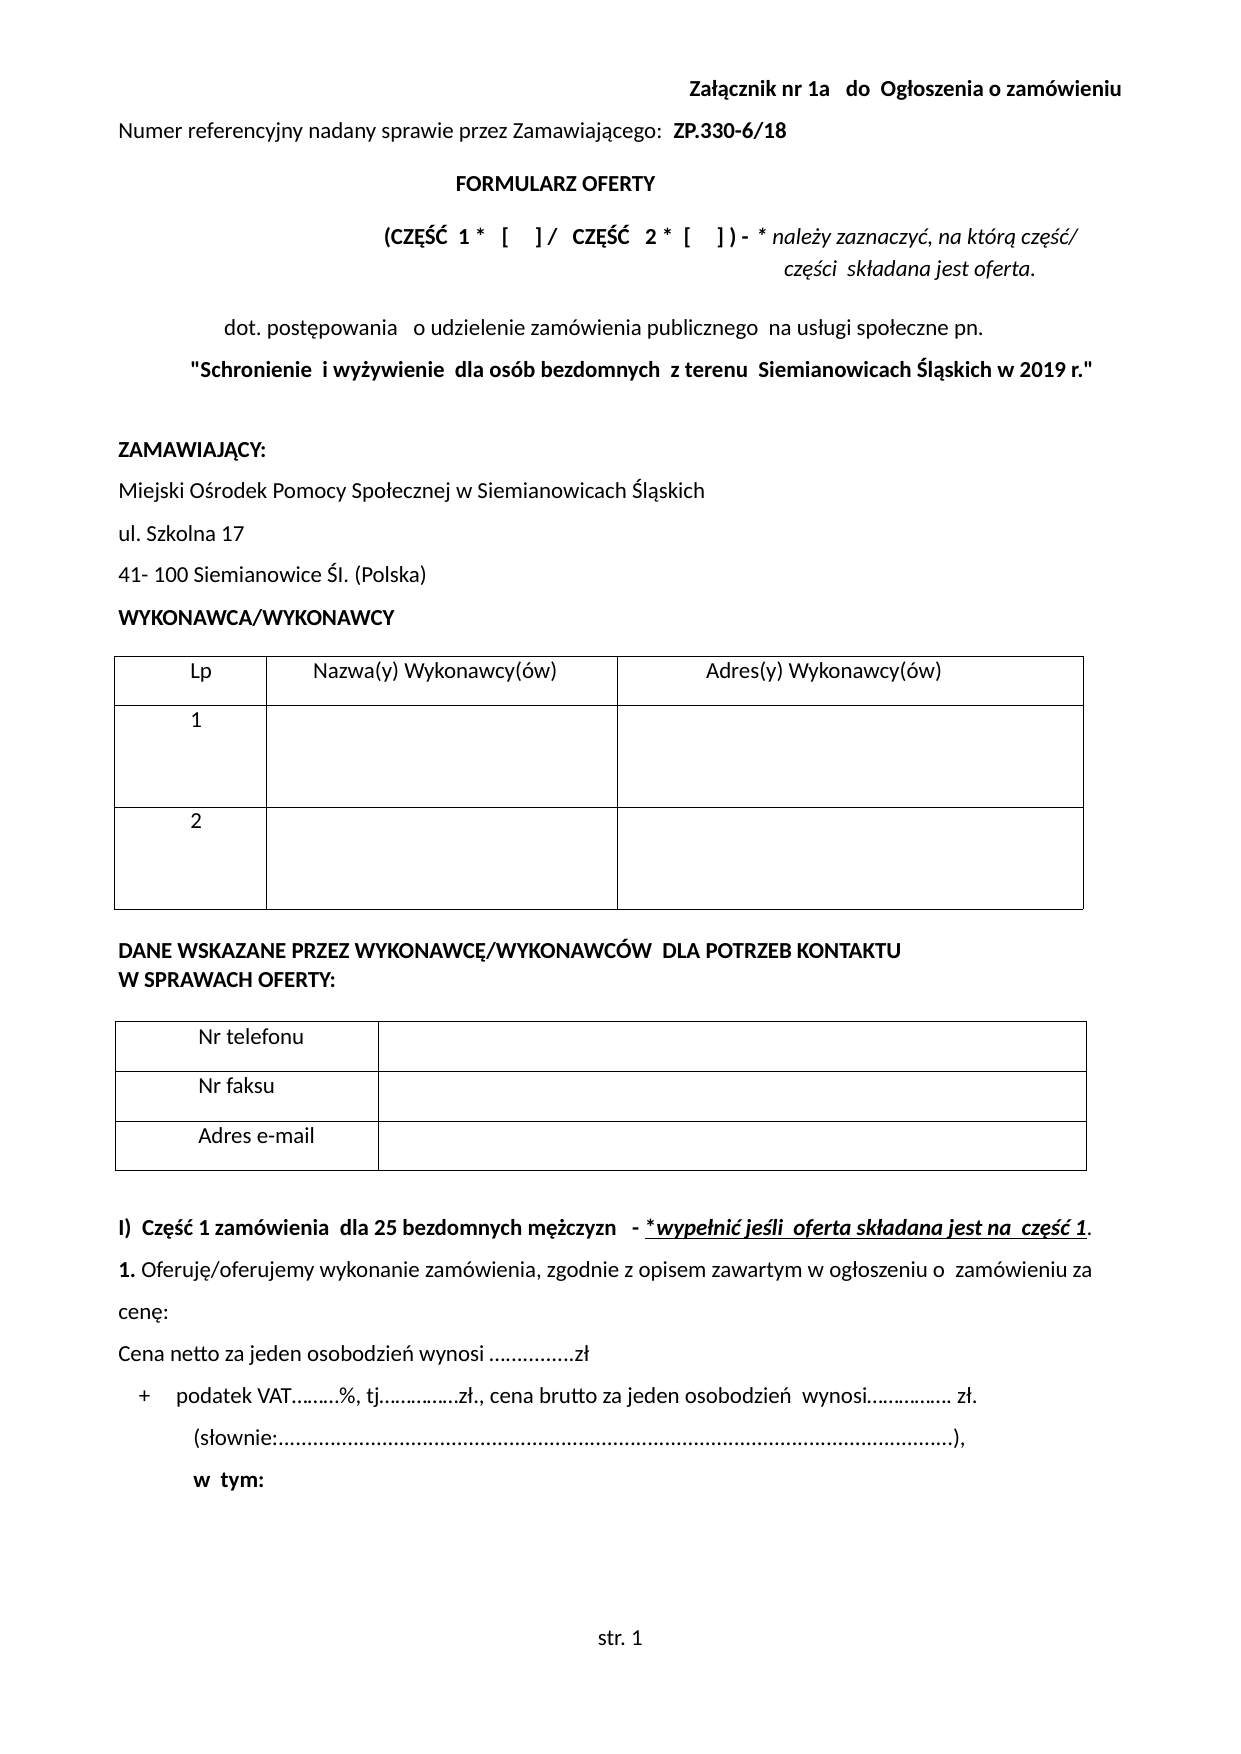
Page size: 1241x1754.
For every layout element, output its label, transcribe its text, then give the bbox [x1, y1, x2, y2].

table_cell Nr faksu [116, 1072, 378, 1121]
table_cell [379, 1072, 1086, 1121]
text Załącznik nr 1a do Ogłoszenia o zamówieniu [118, 74, 1122, 102]
table_cell [267, 706, 617, 807]
table_cell [267, 808, 617, 908]
list WYKONAWCA/WYKONAWCY [118, 603, 1122, 631]
list dot. postępowania o udzielenie zamówienia publicznego na usługi społeczne pn. [193, 313, 1122, 341]
text (słownie:.....................................................................................................................), w tym: [193, 1423, 1122, 1493]
table_header Adres(y) Wykonawcy(ów) [618, 657, 1083, 704]
table_cell [379, 1122, 1086, 1170]
text I) Część 1 zamówienia dla 25 bezdomnych mężczyzn - *wypełnić jeśli oferta składana jest na część 1. [118, 1213, 1122, 1241]
list DANE WSKAZANE PRZEZ WYKONAWCĘ/WYKONAWCÓW DLA POTRZEB KONTAKTU [118, 937, 1122, 965]
list Cena netto za jeden osobodzień wynosi …............zł [118, 1339, 1122, 1367]
text + podatek VAT………%, tj……………zł., cena brutto za jeden osobodzień wynosi……………. zł. [118, 1381, 1122, 1409]
table_cell [618, 808, 1083, 908]
table_header Nr telefonu [116, 1022, 378, 1071]
list ul. Szkolna 17 41- 100 Siemianowice ŚI. (Polska) [118, 519, 1122, 589]
list W SPRAWACH OFERTY: [118, 965, 1122, 993]
table_cell 1 [115, 706, 266, 807]
table_header Nazwa(y) Wykonawcy(ów) [267, 657, 617, 704]
text 1. Oferuję/oferujemy wykonanie zamówienia, zgodnie z opisem zawartym w ogłoszeniu o zamówieniu za cenę: [118, 1255, 1122, 1325]
list "Schronienie i wyżywienie dla osób bezdomnych z terenu Siemianowicach Śląskich w 2019 r." [118, 355, 1122, 383]
table_cell [618, 706, 1083, 807]
list FORMULARZ OFERTY [193, 169, 1122, 197]
table_header Lp [115, 657, 266, 704]
list ZAMAWIAJĄCY: [118, 435, 1122, 463]
table_cell 2 [115, 808, 266, 908]
table_cell Adres e-mail [116, 1122, 378, 1170]
table_header [379, 1022, 1086, 1071]
list Miejski Ośrodek Pomocy Społecznej w Siemianowicach Śląskich [118, 477, 1122, 505]
list (CZĘŚĆ 1 * [ ] / CZĘŚĆ 2 * [ ] ) - * należy zaznaczyć, na którą część/ części składana jest oferta. [193, 222, 1122, 282]
list Numer referencyjny nadany sprawie przez Zamawiającego: ZP.330-6/18 [118, 116, 1122, 144]
